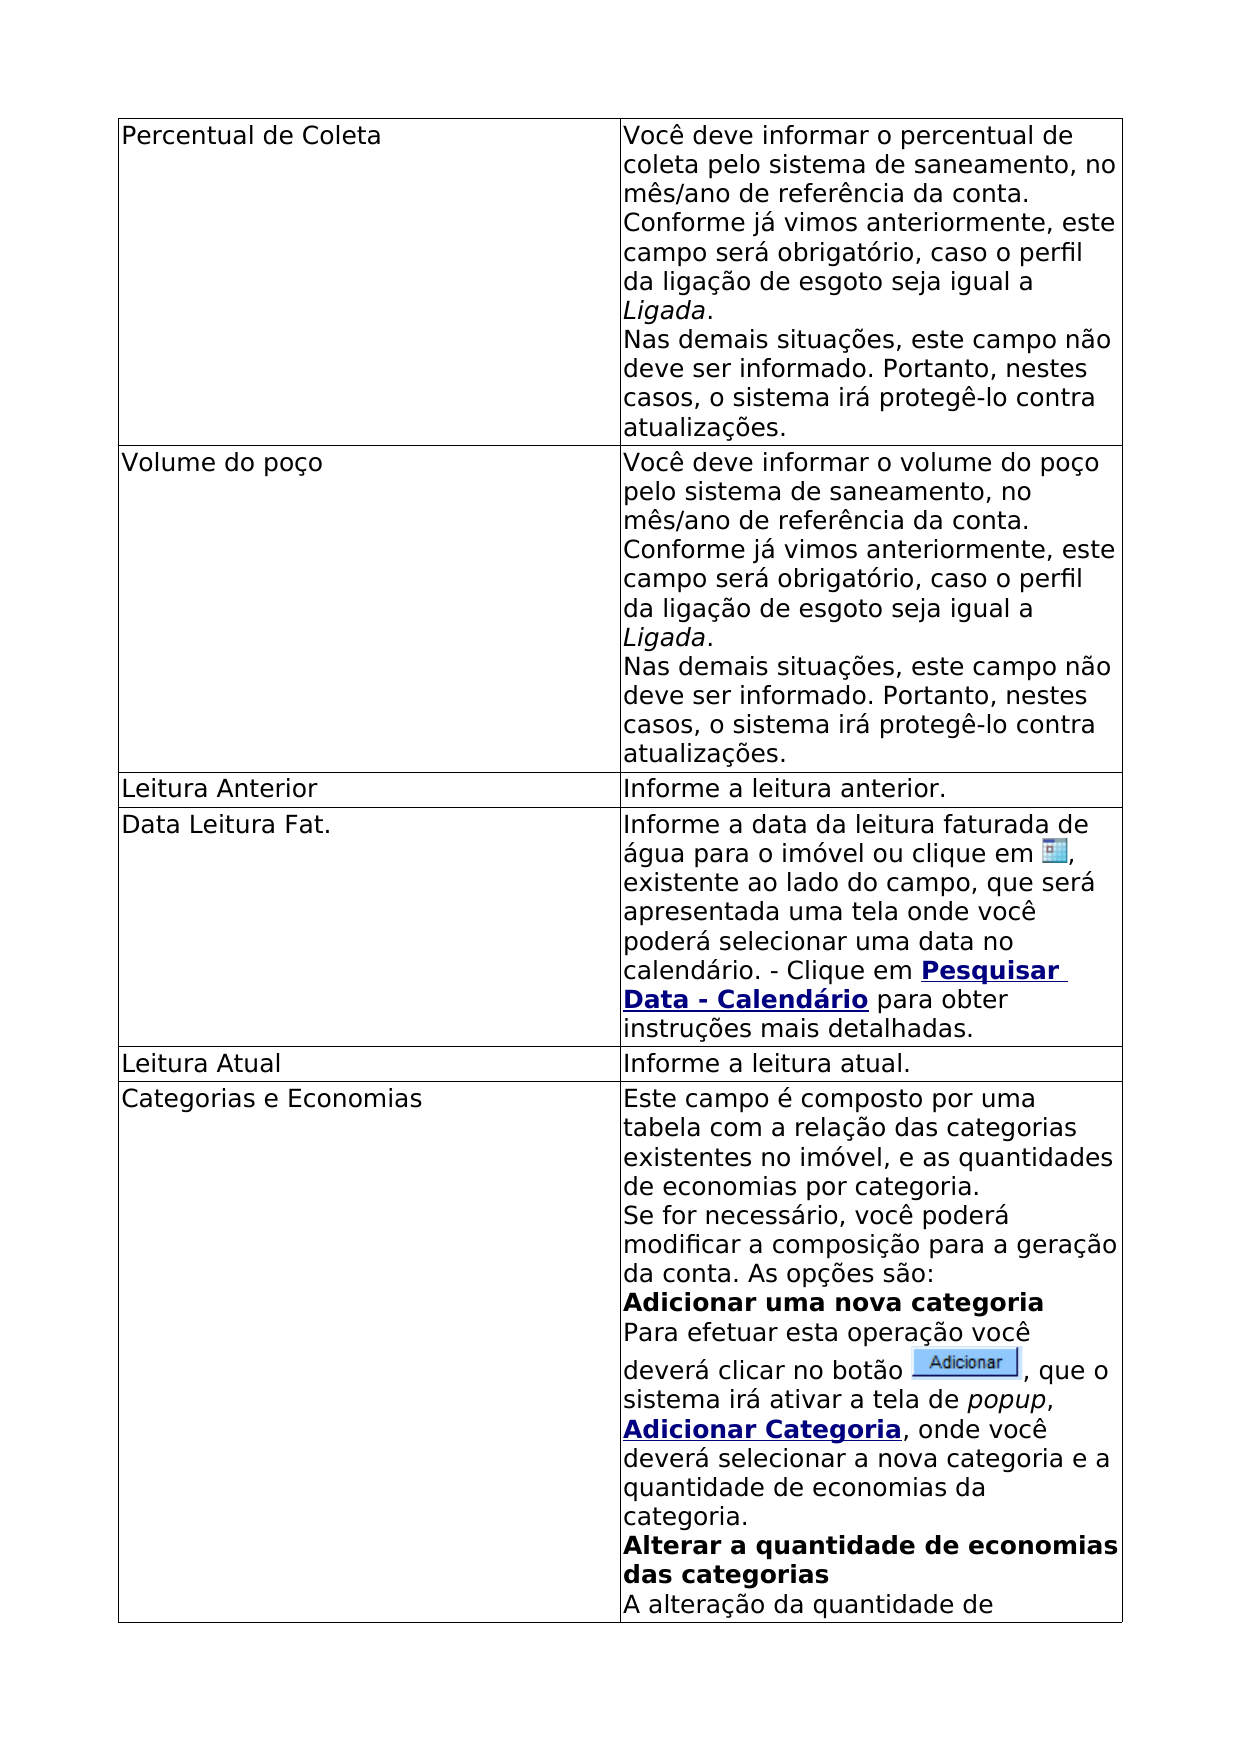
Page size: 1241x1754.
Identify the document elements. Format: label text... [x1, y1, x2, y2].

table_cell Informe a data da leitura faturada de água para o imóvel ou clique em , existente ao lado do campo, que será apresentada uma tela onde você poderá selecionar uma data no calendário. - Clique em Pesquisar Data - Calendário para obter instruções mais detalhadas. [621, 808, 1122, 1046]
table_cell Você deve informar o volume do poço pelo sistema de saneamento, no mês/ano de referência da conta. Conforme já vimos anteriormente, este campo será obrigatório, caso o perfil da ligação de esgoto seja igual a Ligada. Nas demais situações, este campo não deve ser informado. Portanto, nestes casos, o sistema irá protegê-lo contra atualizações. [621, 446, 1122, 772]
table_cell Leitura Anterior [119, 773, 620, 807]
table_cell Você deve informar o percentual de coleta pelo sistema de saneamento, no mês/ano de referência da conta. Conforme já vimos anteriormente, este campo será obrigatório, caso o perfil da ligação de esgoto seja igual a Ligada. Nas demais situações, este campo não deve ser informado. Portanto, nestes casos, o sistema irá protegê-lo contra atualizações. [621, 119, 1122, 445]
table_cell Percentual de Coleta [119, 119, 620, 445]
table_cell Este campo é composto por uma tabela com a relação das categorias existentes no imóvel, e as quantidades de economias por categoria. Se for necessário, você poderá modificar a composição para a geração da conta. As opções são: Adicionar uma nova categoria Para efetuar esta operação você deverá clicar no botão , que o sistema irá ativar a tela de popup, Adicionar Categoria, onde você deverá selecionar a nova categoria e a quantidade de economias da categoria. Alterar a quantidade de economias das categorias A alteração da quantidade de [621, 1082, 1122, 1622]
table_cell Data Leitura Fat. [119, 808, 620, 1046]
table_cell Leitura Atual [119, 1047, 620, 1081]
table_cell Informe a leitura anterior. [621, 773, 1122, 807]
table_cell Categorias e Economias [119, 1082, 620, 1622]
table_cell Volume do poço [119, 446, 620, 772]
picture [1042, 838, 1068, 863]
picture [911, 1346, 1023, 1380]
table_cell Informe a leitura atual. [621, 1047, 1122, 1081]
